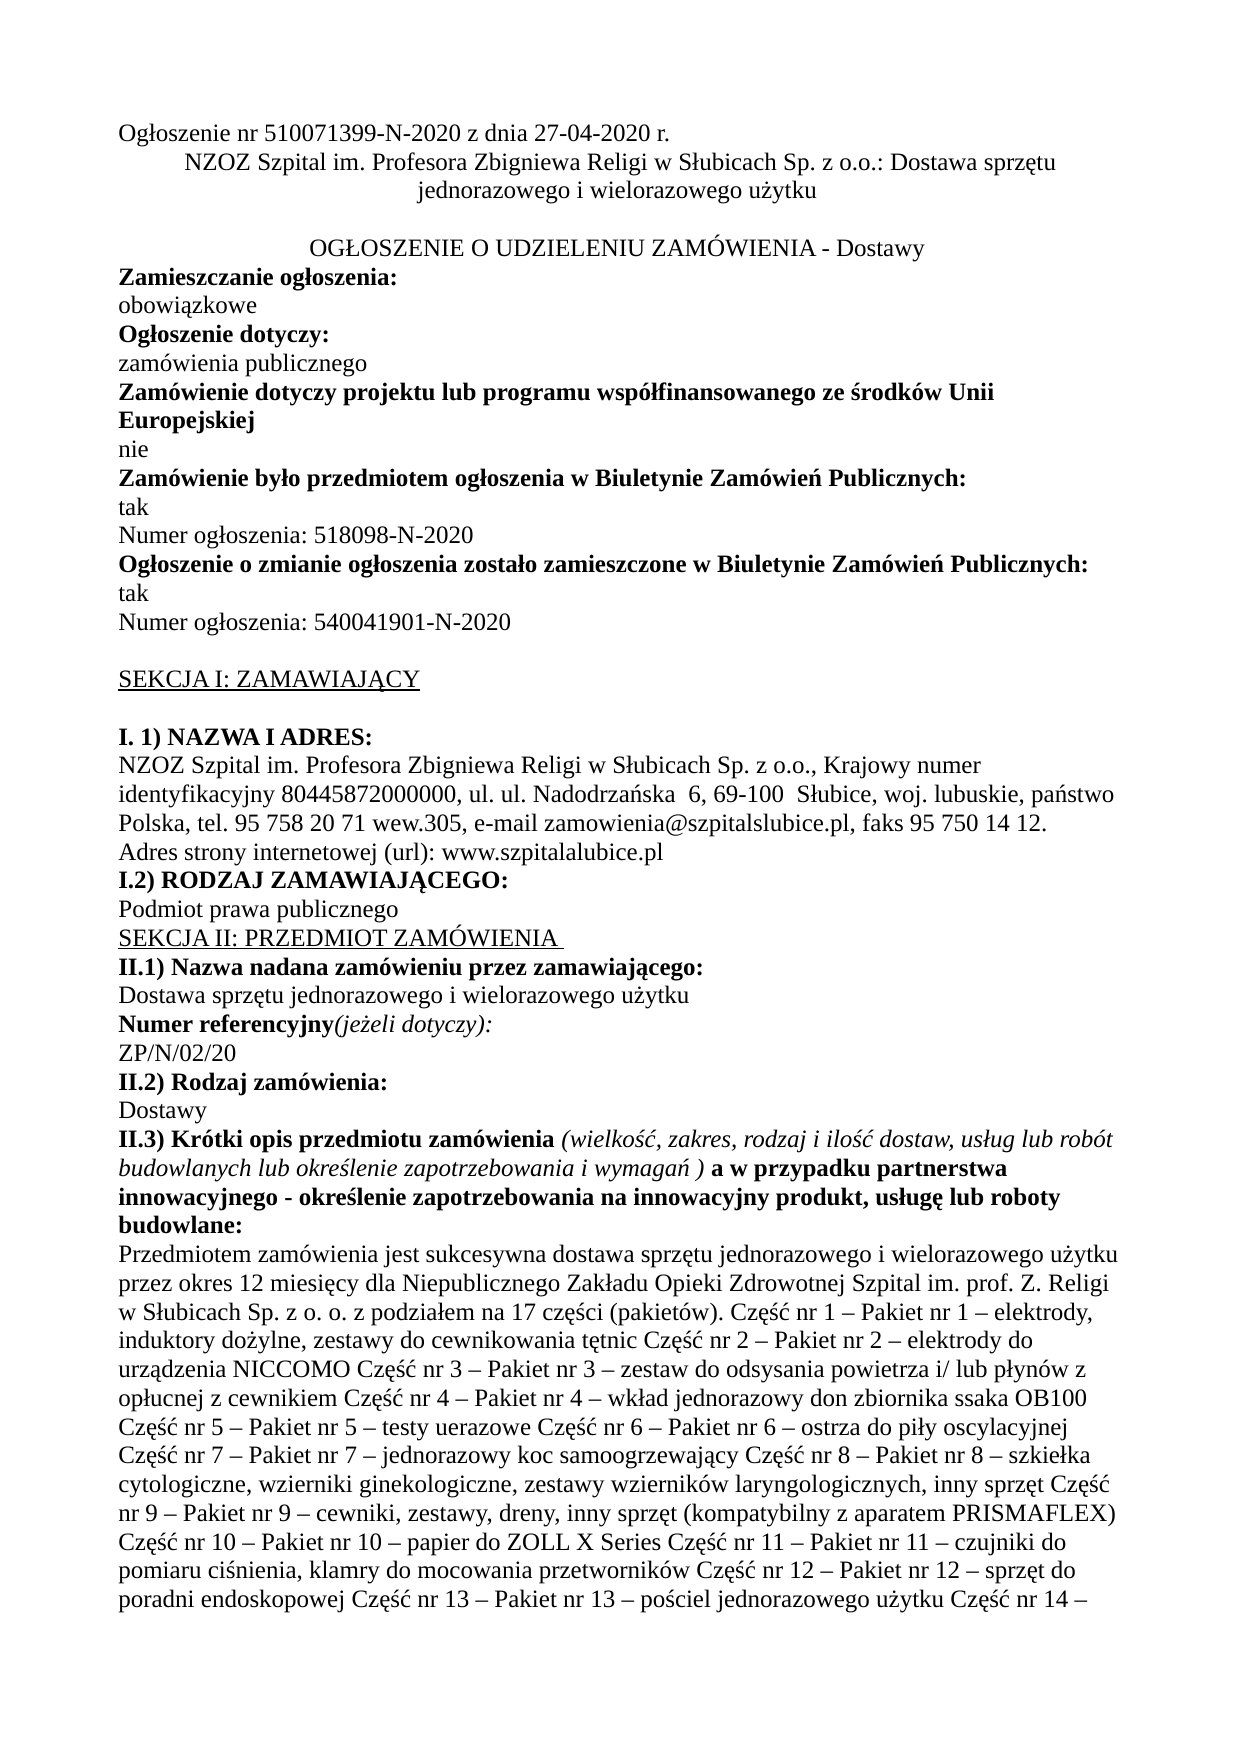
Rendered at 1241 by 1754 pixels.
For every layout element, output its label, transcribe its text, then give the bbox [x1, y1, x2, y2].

text Podmiot prawa publicznego [118, 894, 1122, 923]
text I.2) RODZAJ ZAMAWIAJĄCEGO: [118, 866, 1122, 894]
text Numer referencyjny(jeżeli dotyczy): [118, 1009, 1122, 1038]
text Dostawy [118, 1096, 1122, 1124]
text NZOZ Szpital im. Profesora Zbigniewa Religi w Słubicach Sp. z o.o., Krajowy numer identyfikacyjny 80445872000000, ul. ul. Nadodrzańska 6, 69-100 Słubice, woj. lubuskie, państwo Polska, tel. 95 758 20 71 wew.305, e-mail zamowienia@szpitalslubice.pl, faks 95 750 14 12. Adres strony internetowej (url): www.szpitalalubice.pl [118, 751, 1122, 866]
text I. 1) NAZWA I ADRES: [118, 722, 1122, 751]
text Zamówienie dotyczy projektu lub programu współfinansowanego ze środków Unii Europejskiej [118, 377, 1122, 434]
text Przedmiotem zamówienia jest sukcesywna dostawa sprzętu jednorazowego i wielorazowego użytku przez okres 12 miesięcy dla Niepublicznego Zakładu Opieki Zdrowotnej Szpital im. prof. Z. Religi w Słubicach Sp. z o. o. z podziałem na 17 części (pakietów). Część nr 1 – Pakiet nr 1 – elektrody, induktory dożylne, zestawy do cewnikowania tętnic Część nr 2 – Pakiet nr 2 – elektrody do urządzenia NICCOMO Część nr 3 – Pakiet nr 3 – zestaw do odsysania powietrza i/ lub płynów z opłucnej z cewnikiem Część nr 4 – Pakiet nr 4 – wkład jednorazowy don zbiornika ssaka OB100 Część nr 5 – Pakiet nr 5 – testy uerazowe Część nr 6 – Pakiet nr 6 – ostrza do piły oscylacyjnej Część nr 7 – Pakiet nr 7 – jednorazowy koc samoogrzewający Część nr 8 – Pakiet nr 8 – szkiełka cytologiczne, wzierniki ginekologiczne, zestawy wzierników laryngologicznych, inny sprzęt Część nr 9 – Pakiet nr 9 – cewniki, zestawy, dreny, inny sprzęt (kompatybilny z aparatem PRISMAFLEX) Część nr 10 – Pakiet nr 10 – papier do ZOLL X Series Część nr 11 – Pakiet nr 11 – czujniki do pomiaru ciśnienia, klamry do mocowania przetworników Część nr 12 – Pakiet nr 12 – sprzęt do poradni endoskopowej Część nr 13 – Pakiet nr 13 – pościel jednorazowego użytku Część nr 14 – [118, 1239, 1122, 1613]
text zamówienia publicznego [118, 348, 1122, 377]
text obowiązkowe [118, 291, 1122, 319]
text Dostawa sprzętu jednorazowego i wielorazowego użytku [118, 981, 1122, 1009]
text II.2) Rodzaj zamówienia: [118, 1067, 1122, 1096]
text NZOZ Szpital im. Profesora Zbigniewa Religi w Słubicach Sp. z o.o.: Dostawa sprzętu jednorazowego i wielorazowego użytku OGŁOSZENIE O UDZIELENIU ZAMÓWIENIA - Dostawy [118, 147, 1122, 262]
text nie [118, 434, 1122, 463]
text Zamieszczanie ogłoszenia: [118, 262, 1122, 291]
text Ogłoszenie dotyczy: [118, 319, 1122, 348]
text SEKCJA II: PRZEDMIOT ZAMÓWIENIA [118, 923, 1122, 952]
text Ogłoszenie o zmianie ogłoszenia zostało zamieszczone w Biuletynie Zamówień Publicznych: [118, 549, 1122, 578]
text tak Numer ogłoszenia: 540041901-N-2020 [118, 578, 1122, 636]
text II.3) Krótki opis przedmiotu zamówienia (wielkość, zakres, rodzaj i ilość dostaw, usług lub robót budowlanych lub określenie zapotrzebowania i wymagań ) a w przypadku partnerstwa innowacyjnego - określenie zapotrzebowania na innowacyjny produkt, usługę lub roboty budowlane: [118, 1124, 1122, 1239]
text Ogłoszenie nr 510071399-N-2020 z dnia 27-04-2020 r. [118, 118, 1122, 147]
text SEKCJA I: ZAMAWIAJĄCY [118, 664, 1122, 693]
text tak Numer ogłoszenia: 518098-N-2020 [118, 492, 1122, 549]
text II.1) Nazwa nadana zamówieniu przez zamawiającego: [118, 952, 1122, 981]
text ZP/N/02/20 [118, 1038, 1122, 1067]
text Zamówienie było przedmiotem ogłoszenia w Biuletynie Zamówień Publicznych: [118, 463, 1122, 492]
